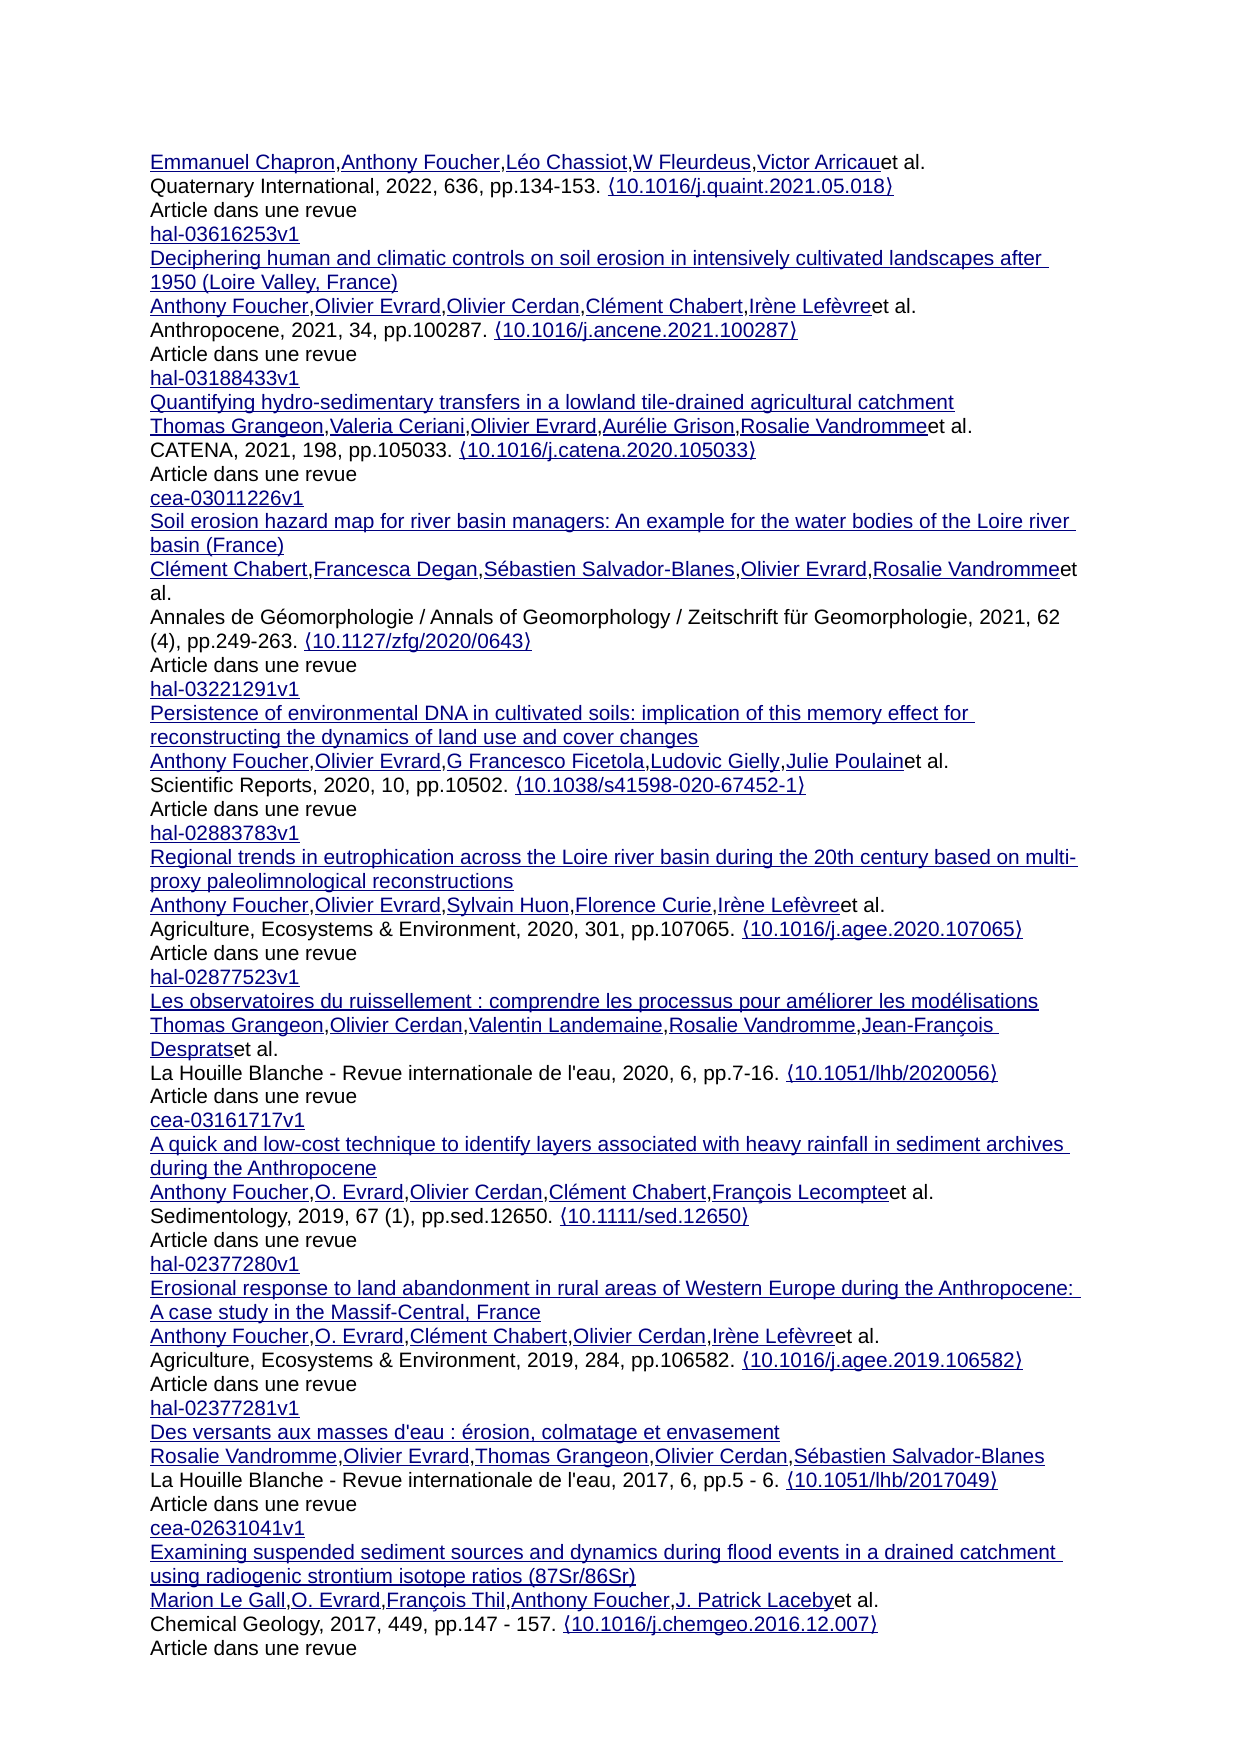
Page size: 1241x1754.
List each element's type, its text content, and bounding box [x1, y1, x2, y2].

table_cell A quick and low-cost technique to identify layers associated with heavy rainfall in sediment archives during the Anthropocene Anthony Foucher,O. Evrard,Olivier Cerdan,Clément Chabert,François Lecompteet al. Sedimentology, 2019, 67 (1), pp.sed.12650. ⟨10.1111/sed.12650⟩ Article dans une revue hal-02377280v1 [150, 1132, 1090, 1276]
table_cell Erosional response to land abandonment in rural areas of Western Europe during the Anthropocene: A case study in the Massif-Central, France Anthony Foucher,O. Evrard,Clément Chabert,Olivier Cerdan,Irène Lefèvreet al. Agriculture, Ecosystems & Environment, 2019, 284, pp.106582. ⟨10.1016/j.agee.2019.106582⟩ Article dans une revue hal-02377281v1 [150, 1276, 1090, 1420]
table_cell Des versants aux masses d'eau : érosion, colmatage et envasement Rosalie Vandromme,Olivier Evrard,Thomas Grangeon,Olivier Cerdan,Sébastien Salvador-Blanes La Houille Blanche - Revue internationale de l'eau, 2017, 6, pp.5 - 6. ⟨10.1051/lhb/2017049⟩ Article dans une revue cea-02631041v1 [150, 1420, 1090, 1539]
table_cell Quantifying hydro-sedimentary transfers in a lowland tile-drained agricultural catchment Thomas Grangeon,Valeria Ceriani,Olivier Evrard,Aurélie Grison,Rosalie Vandrommeet al. CATENA, 2021, 198, pp.105033. ⟨10.1016/j.catena.2020.105033⟩ Article dans une revue cea-03011226v1 [150, 390, 1090, 509]
table_cell Deciphering human and climatic controls on soil erosion in intensively cultivated landscapes after 1950 (Loire Valley, France) Anthony Foucher,Olivier Evrard,Olivier Cerdan,Clément Chabert,Irène Lefèvreet al. Anthropocene, 2021, 34, pp.100287. ⟨10.1016/j.ancene.2021.100287⟩ Article dans une revue hal-03188433v1 [150, 246, 1090, 389]
table_cell Les observatoires du ruissellement : comprendre les processus pour améliorer les modélisations Thomas Grangeon,Olivier Cerdan,Valentin Landemaine,Rosalie Vandromme,Jean-François Despratset al. La Houille Blanche - Revue internationale de l'eau, 2020, 6, pp.7-16. ⟨10.1051/lhb/2020056⟩ Article dans une revue cea-03161717v1 [150, 989, 1090, 1132]
table_cell Examining suspended sediment sources and dynamics during flood events in a drained catchment using radiogenic strontium isotope ratios (87Sr/86Sr) Marion Le Gall,O. Evrard,François Thil,Anthony Foucher,J. Patrick Lacebyet al. Chemical Geology, 2017, 449, pp.147 - 157. ⟨10.1016/j.chemgeo.2016.12.007⟩ Article dans une revue [150, 1540, 1090, 1659]
table_cell Soil erosion hazard map for river basin managers: An example for the water bodies of the Loire river basin (France) Clément Chabert,Francesca Degan,Sébastien Salvador-Blanes,Olivier Evrard,Rosalie Vandrommeet al. Annales de Géomorphologie / Annals of Geomorphology / Zeitschrift für Geomorphologie, 2021, 62 (4), pp.249-263. ⟨10.1127/zfg/2020/0643⟩ Article dans une revue hal-03221291v1 [150, 509, 1090, 701]
table_cell Regional trends in eutrophication across the Loire river basin during the 20th century based on multi-proxy paleolimnological reconstructions Anthony Foucher,Olivier Evrard,Sylvain Huon,Florence Curie,Irène Lefèvreet al. Agriculture, Ecosystems & Environment, 2020, 301, pp.107065. ⟨10.1016/j.agee.2020.107065⟩ Article dans une revue hal-02877523v1 [150, 845, 1090, 988]
table_cell Emmanuel Chapron,Anthony Foucher,Léo Chassiot,W Fleurdeus,Victor Arricauet al. Quaternary International, 2022, 636, pp.134-153. ⟨10.1016/j.quaint.2021.05.018⟩ Article dans une revue hal-03616253v1 [150, 150, 1090, 246]
table_cell Persistence of environmental DNA in cultivated soils: implication of this memory effect for reconstructing the dynamics of land use and cover changes Anthony Foucher,Olivier Evrard,G Francesco Ficetola,Ludovic Gielly,Julie Poulainet al. Scientific Reports, 2020, 10, pp.10502. ⟨10.1038/s41598-020-67452-1⟩ Article dans une revue hal-02883783v1 [150, 701, 1090, 845]
